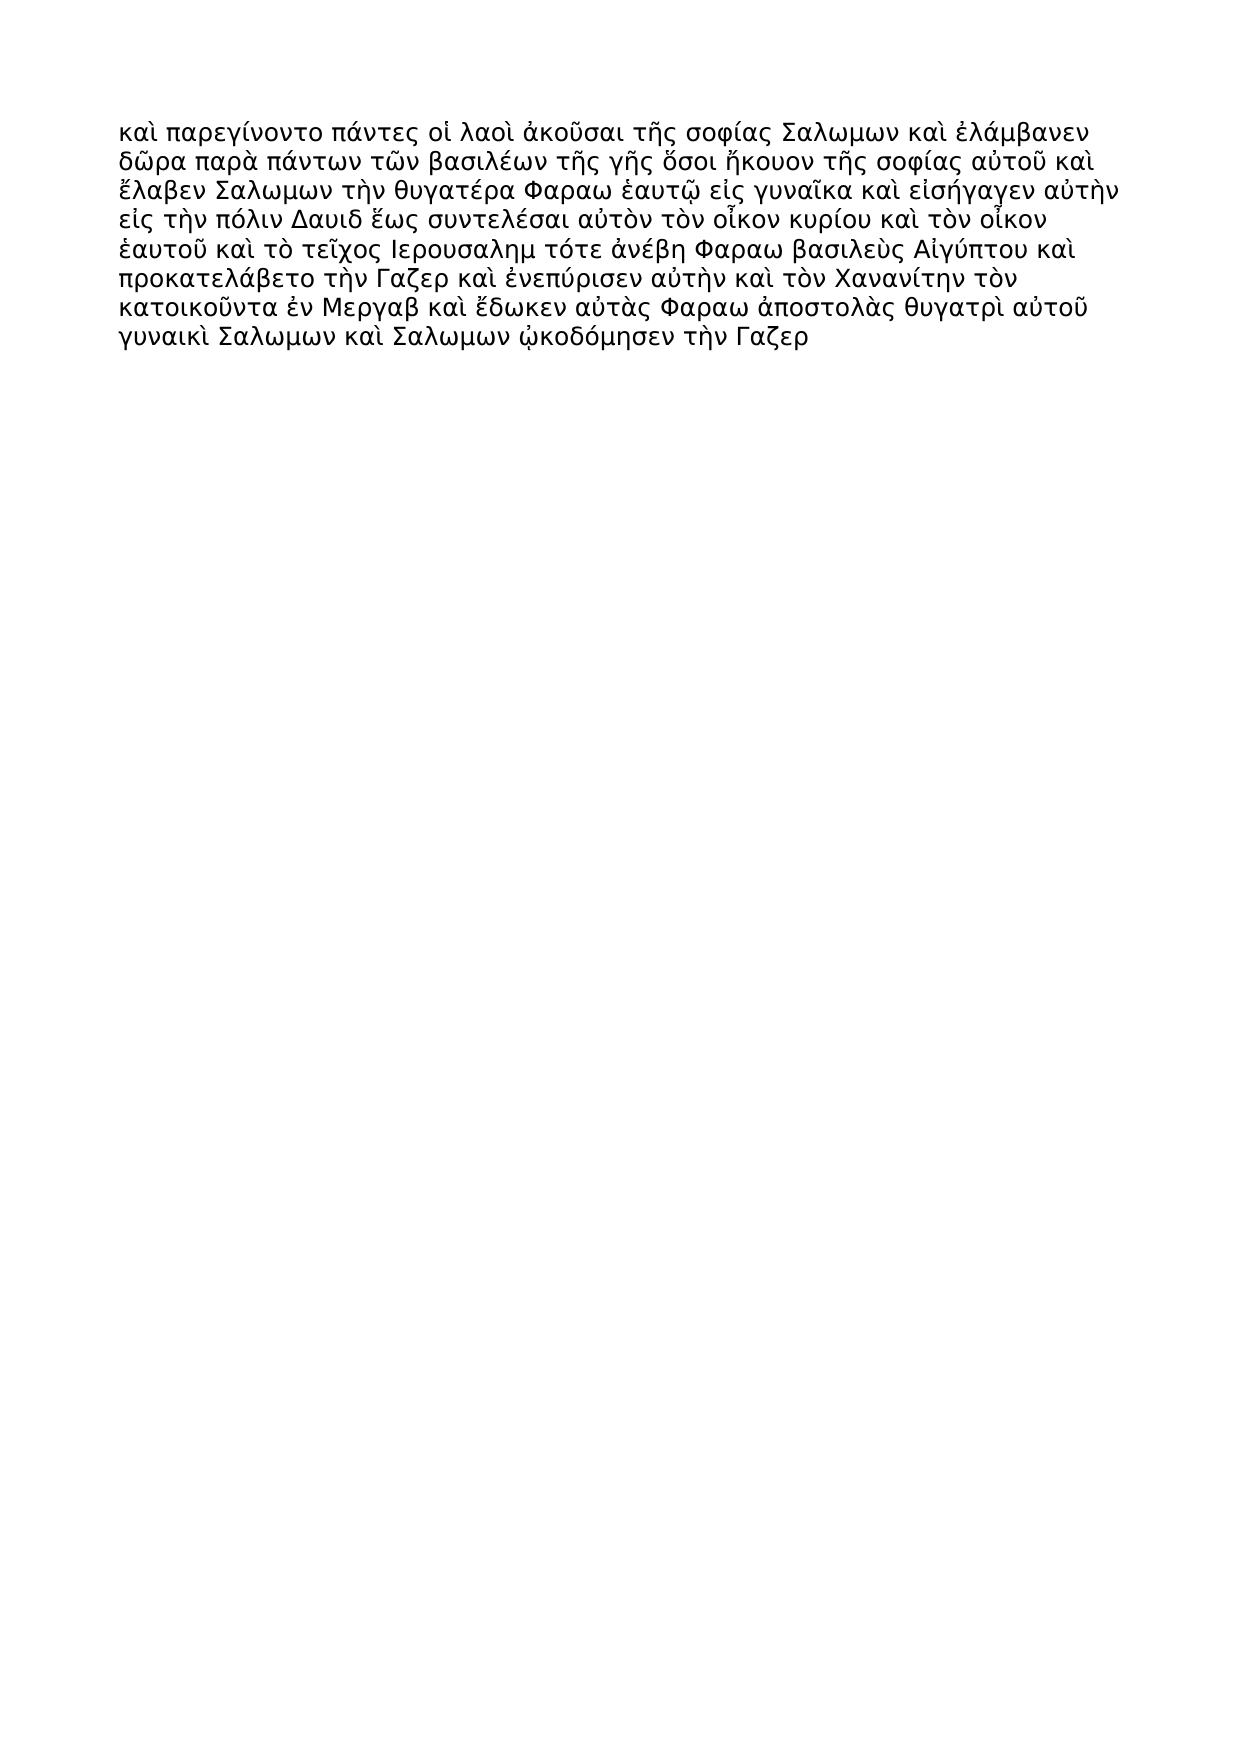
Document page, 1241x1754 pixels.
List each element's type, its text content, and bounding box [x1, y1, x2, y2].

text καὶ παρεγίνοντο πάντες οἱ λαοὶ ἀκοῦσαι τῆς σοφίας Σαλωμων καὶ ἐλάμβανεν δῶρα παρὰ πάντων τῶν βασιλέων τῆς γῆς ὅσοι ἤκουον τῆς σοφίας αὐτοῦ καὶ ἔλαβεν Σαλωμων τὴν θυγατέρα Φαραω ἑαυτῷ εἰς γυναῖκα καὶ εἰσήγαγεν αὐτὴν εἰς τὴν πόλιν Δαυιδ ἕως συντελέσαι αὐτὸν τὸν οἶκον κυρίου καὶ τὸν οἶκον ἑαυτοῦ καὶ τὸ τεῖχος Ιερουσαλημ τότε ἀνέβη Φαραω βασιλεὺς Αἰγύπτου καὶ προκατελάβετο τὴν Γαζερ καὶ ἐνεπύρισεν αὐτὴν καὶ τὸν Χανανίτην τὸν κατοικοῦντα ἐν Μεργαβ καὶ ἔδωκεν αὐτὰς Φαραω ἀποστολὰς θυγατρὶ αὐτοῦ γυναικὶ Σαλωμων καὶ Σαλωμων ᾠκοδόμησεν τὴν Γαζερ [118, 118, 1122, 351]
